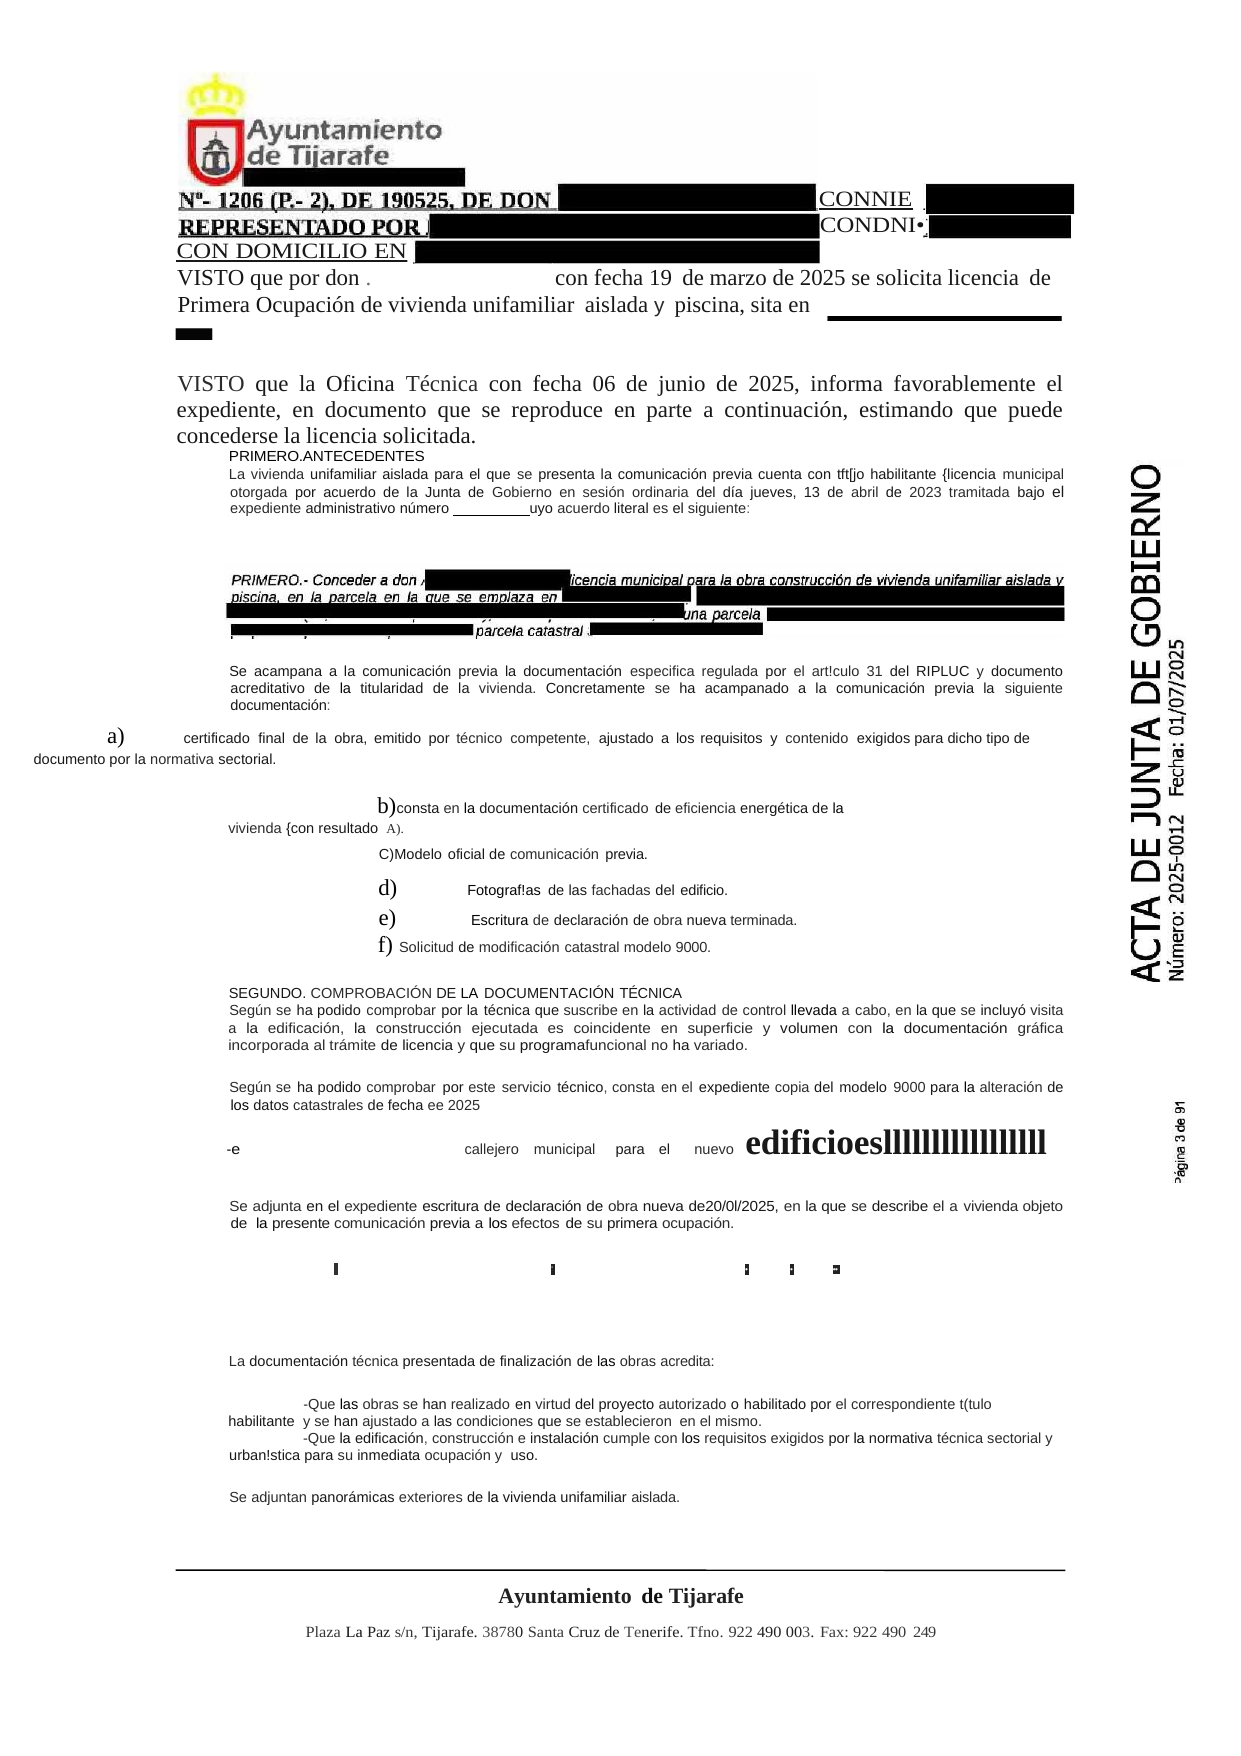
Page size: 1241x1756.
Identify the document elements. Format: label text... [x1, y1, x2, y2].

text 1 ' • • •• [338, 1264, 551, 1274]
text 1 ' • • •• [749, 1264, 790, 1274]
list [1187, 901, 1241, 932]
text [1189, 1122, 1241, 1162]
list [1187, 932, 1241, 958]
text 1 ' • • •• [794, 1264, 1241, 1274]
text C)Modelo oficial de comunicación previa. [379, 846, 1130, 862]
text Según se ha podido comprobar por la técnica que suscribe en la actividad de control llevada a cabo, en la que se incluyó visita a la edificación, la construcción ejecutada es coincidente en superficie y volumen con la documentación gráfica incorporada al trámite de licencia y que su programafuncional no ha variado. [228, 1002, 1064, 1054]
text VISTO que la Oficina Técnica con fecha 06 de junio de 2025, informa favorablemente el expediente, en documento que se reproduce en parte a continuación, estimando que puede concederse la licencia solicitada. [176, 370, 1064, 449]
text [1187, 846, 1241, 862]
text PRIMERO.ANTECEDENTES [229, 449, 1241, 465]
text Según se ha podido comprobar por este servicio técnico, consta en el expediente copia del modelo 9000 para la alteración de los datos catastrales de fecha ee 2025 [229, 1079, 1064, 1114]
text - [169, 240, 219, 408]
list Solicitud de modificación catastral modelo 9000. [378, 932, 1130, 958]
text Se adjuntan panorámicas exteriores de la vivienda unifamiliar aislada. [229, 1489, 1241, 1506]
text VISTO que por don . con fecha 19 de marzo de 2025 se solicita licencia de Primera Ocupación de vivienda unifamiliar aislada y piscina, sita en [177, 264, 1063, 316]
text -Que la edificación, construcción e instalación cumple con los requisitos exigidos por la normativa técnica sectorial y urban!stica para su inmediata ocupación y uso. [229, 1431, 1062, 1464]
list Fotograf!as de las fachadas del edificio. [378, 874, 1130, 901]
text CON DOMICILIO EN [820, 239, 1241, 263]
list [1187, 874, 1241, 901]
text -Que las obras se han realizado en virtud del proyecto autorizado o habilitado por el correspondiente t(tulo habilitante y se han ajustado a las condiciones que se establecieron en el mismo. [228, 1396, 1062, 1429]
text CONNIE CONDNI• [820, 186, 923, 237]
text -e callejero municipal para el nuevo edificioeslllllllllllllllll [226, 1122, 1172, 1162]
list certificado final de la obra, emitido por técnico competente, ajustado a los requisitos y contenido exigidos para dicho tipo de documento por la normativa sectorial. [33, 722, 1063, 768]
list consta en la documentación certificado de eficiencia energética de la vivienda {con resultado A). [228, 793, 848, 837]
text 1 ' • • •• [555, 1264, 745, 1274]
text Se acampana a la comunicación previa la documentación especifica regulada por el art!culo 31 del RIPLUC y documento acreditativo de la titularidad de la vivienda. Concretamente se ha acampanado a la comunicación previa la siguiente documentación: [229, 662, 1063, 713]
text Se adjunta en el expediente escritura de declaración de obra nueva de20/0l/2025, en la que se describe el a vivienda objeto de la presente comunicación previa a los efectos de su primera ocupación. [229, 1198, 1063, 1232]
list Escritura de declaración de obra nueva terminada. [378, 901, 1130, 932]
text La vivienda unifamiliar aislada para el que se presenta la comunicación previa cuenta con tft[jo habilitante {licencia municipal otorgada por acuerdo de la Junta de Gobierno en sesión ordinaria del día jueves, 13 de abril de 2023 tramitada bajo el expediente administrativo número uyo acuerdo literal es el siguiente: [229, 466, 1064, 517]
text SEGUNDO. COMPROBACIÓN DE LA DOCUMENTACIÓN TÉCNICA [228, 984, 1241, 1001]
text La documentación técnica presentada de finalización de las obras acredita: [229, 1353, 1241, 1369]
